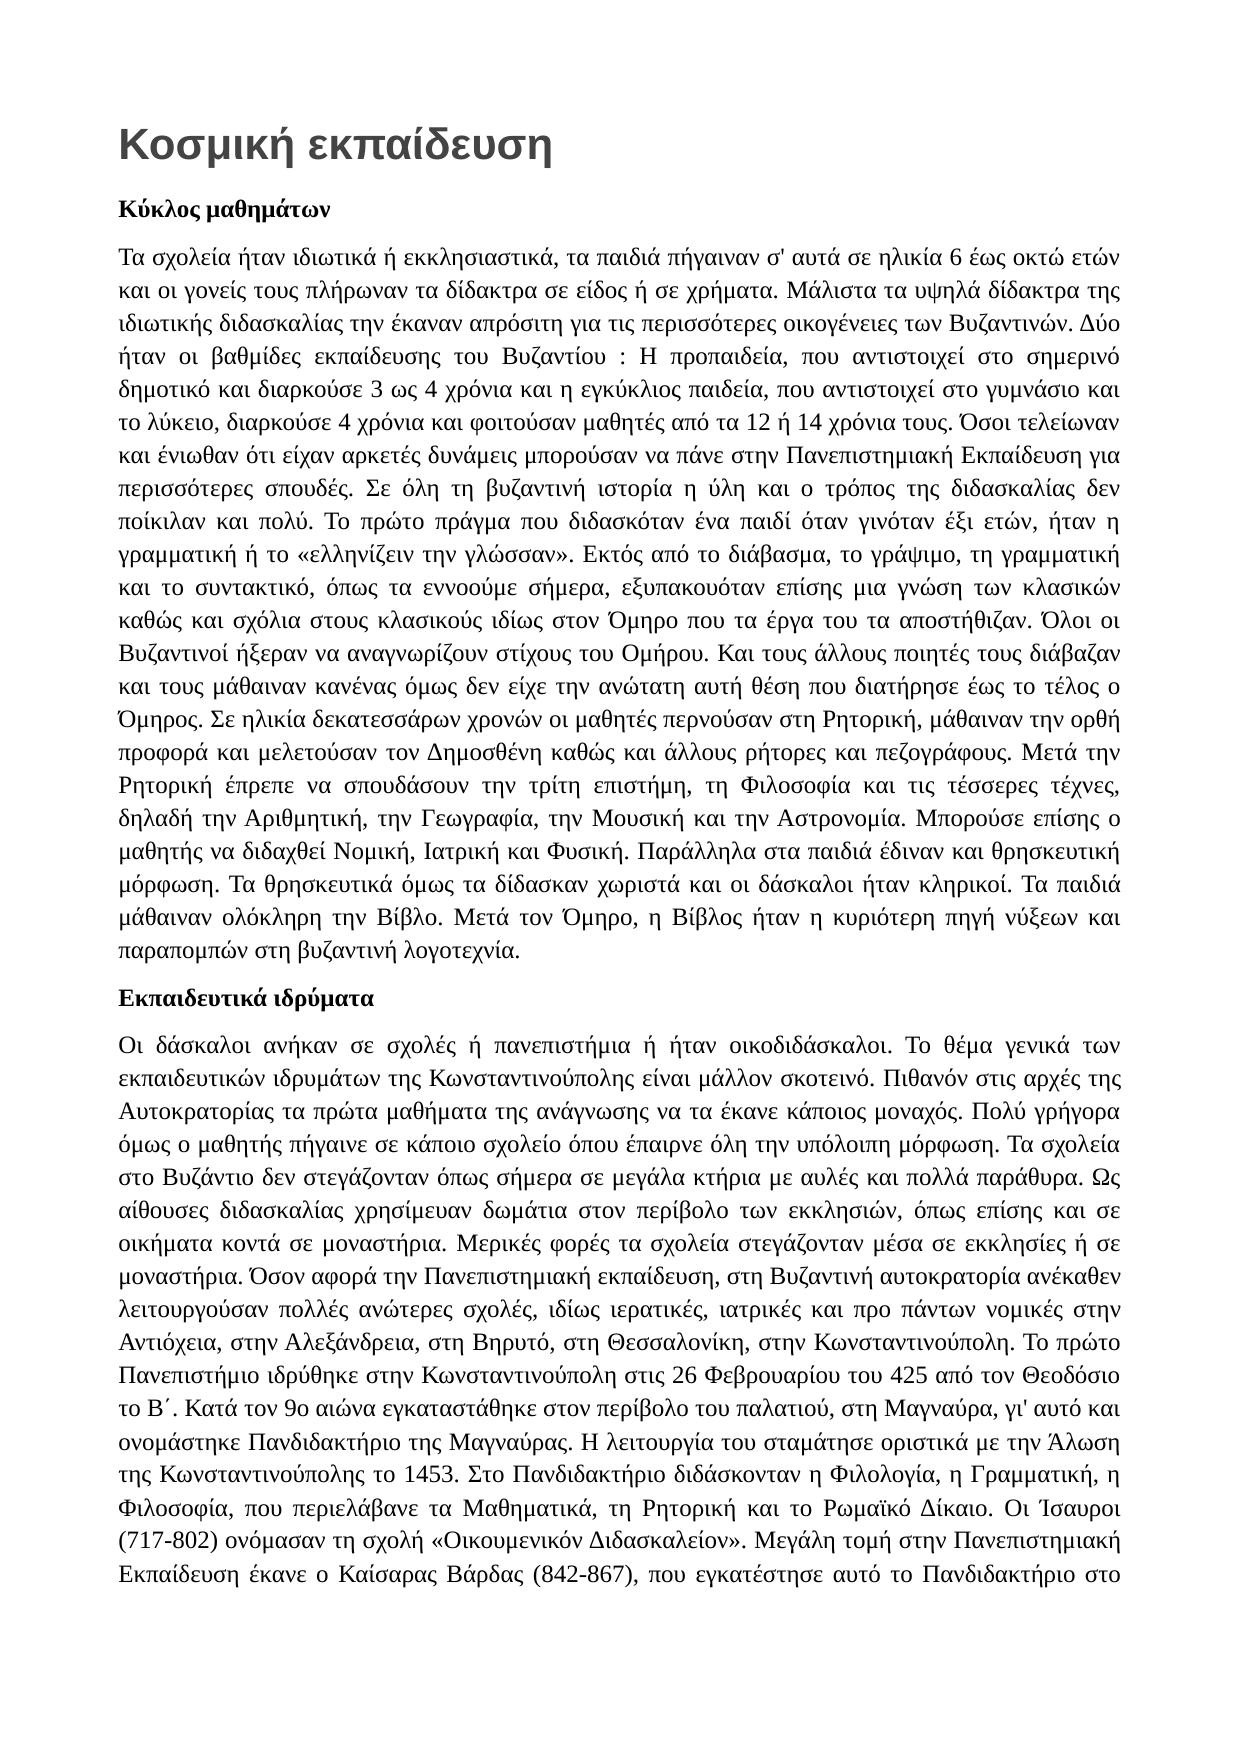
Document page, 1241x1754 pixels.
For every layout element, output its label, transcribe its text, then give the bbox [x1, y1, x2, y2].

text Οι δάσκαλοι ανήκαν σε σχολές ή πανεπιστήμια ή ήταν οικοδιδάσκαλοι. Το θέμα γενικά των εκπαιδευτικών ιδρυμάτων της Κωνσταντινούπολης είναι μάλλον σκοτεινό. Πιθανόν στις αρχές της Αυτοκρατορίας τα πρώτα μαθήματα της ανάγνωσης να τα έκανε κάποιος μοναχός. Πολύ γρήγορα όμως ο μαθητής πήγαινε σε κάποιο σχολείο όπου έπαιρνε όλη την υπόλοιπη μόρφωση. Τα σχολεία στο Βυζάντιο δεν στεγάζονταν όπως σήμερα σε μεγάλα κτήρια με αυλές και πολλά παράθυρα. Ως αίθουσες διδασκαλίας χρησίμευαν δωμάτια στον περίβολο των εκκλησιών, όπως επίσης και σε οικήματα κοντά σε μοναστήρια. Μερικές φορές τα σχολεία στεγάζονταν μέσα σε εκκλησίες ή σε μοναστήρια. Όσον αφορά την Πανεπιστημιακή εκπαίδευση, στη Βυζαντινή αυτοκρατορία ανέκαθεν λειτουργούσαν πολλές ανώτερες σχολές, ιδίως ιερατικές, ιατρικές και προ πάντων νομικές στην Αντιόχεια, στην Αλεξάνδρεια, στη Βηρυτό, στη Θεσσαλονίκη, στην Κωνσταντινούπολη. Το πρώτο Πανεπιστήμιο ιδρύθηκε στην Κωνσταντινούπολη στις 26 Φεβρουαρίου του 425 από τον Θεοδόσιο το Β΄. Κατά τον 9ο αιώνα εγκαταστάθηκε στον περίβολο του παλατιού, στη Μαγναύρα, γι' αυτό και ονομάστηκε Πανδιδακτήριο της Μαγναύρας. Η λειτουργία του σταμάτησε οριστικά με την Άλωση της Κωνσταντινούπολης το 1453. Στο Πανδιδακτήριο διδάσκονταν η Φιλολογία, η Γραμματική, η Φιλοσοφία, που περιελάβανε τα Μαθηματικά, τη Ρητορική και το Ρωμαϊκό Δίκαιο. Οι Ίσαυροι (717-802) ονόμασαν τη σχολή «Οικουμενικόν Διδασκαλείον». Μεγάλη τομή στην Πανεπιστημιακή Εκπαίδευση έκανε ο Καίσαρας Βάρδας (842-867), που εγκατέστησε αυτό το Πανδιδακτήριο στο [118, 1030, 1122, 1587]
text Εκπαιδευτικά ιδρύματα [118, 983, 1122, 1011]
subtitle Κοσμική εκπαίδευση [118, 118, 1122, 168]
text Κύκλος μαθημάτων [118, 194, 1122, 223]
text Τα σχολεία ήταν ιδιωτικά ή εκκλησιαστικά, τα παιδιά πήγαιναν σ' αυτά σε ηλικία 6 έως οκτώ ετών και οι γονείς τους πλήρωναν τα δίδακτρα σε είδος ή σε χρήματα. Μάλιστα τα υψηλά δίδακτρα της ιδιωτικής διδασκαλίας την έκαναν απρόσιτη για τις περισσότερες οικογένειες των Βυζαντινών. Δύο ήταν οι βαθμίδες εκπαίδευσης του Βυζαντίου : Η προπαιδεία, που αντιστοιχεί στο σημερινό δημοτικό και διαρκούσε 3 ως 4 χρόνια και η εγκύκλιος παιδεία, που αντιστοιχεί στο γυμνάσιο και το λύκειο, διαρκούσε 4 χρόνια και φοιτούσαν μαθητές από τα 12 ή 14 χρόνια τους. Όσοι τελείωναν και ένιωθαν ότι είχαν αρκετές δυνάμεις μπορούσαν να πάνε στην Πανεπιστημιακή Εκπαίδευση για περισσότερες σπουδές. Σε όλη τη βυζαντινή ιστορία η ύλη και ο τρόπος της διδασκαλίας δεν ποίκιλαν και πολύ. Το πρώτο πράγμα που διδασκόταν ένα παιδί όταν γινόταν έξι ετών, ήταν η γραμματική ή το «ελληνίζειν την γλώσσαν». Εκτός από το διάβασμα, το γράψιμο, τη γραμματική και το συντακτικό, όπως τα εννοούμε σήμερα, εξυπακουόταν επίσης μια γνώση των κλασικών καθώς και σχόλια στους κλασικούς ιδίως στον Όμηρο που τα έργα του τα αποστήθιζαν. Όλοι οι Βυζαντινοί ήξεραν να αναγνωρίζουν στίχους του Ομήρου. Και τους άλλους ποιητές τους διάβαζαν και τους μάθαιναν κανένας όμως δεν είχε την ανώτατη αυτή θέση που διατήρησε έως το τέλος ο Όμηρος. Σε ηλικία δεκατεσσάρων χρονών οι μαθητές περνούσαν στη Ρητορική, μάθαιναν την ορθή προφορά και μελετούσαν τον Δημοσθένη καθώς και άλλους ρήτορες και πεζογράφους. Μετά την Ρητορική έπρεπε να σπουδάσουν την τρίτη επιστήμη, τη Φιλοσοφία και τις τέσσερες τέχνες, δηλαδή την Αριθμητική, την Γεωγραφία, την Μουσική και την Αστρονομία. Μπορούσε επίσης ο μαθητής να διδαχθεί Νομική, Ιατρική και Φυσική. Παράλληλα στα παιδιά έδιναν και θρησκευτική μόρφωση. Τα θρησκευτικά όμως τα δίδασκαν χωριστά και οι δάσκαλοι ήταν κληρικοί. Τα παιδιά μάθαιναν ολόκληρη την Βίβλο. Μετά τον Όμηρο, η Βίβλος ήταν η κυριότερη πηγή νύξεων και παραπομπών στη βυζαντινή λογοτεχνία. [118, 242, 1122, 964]
